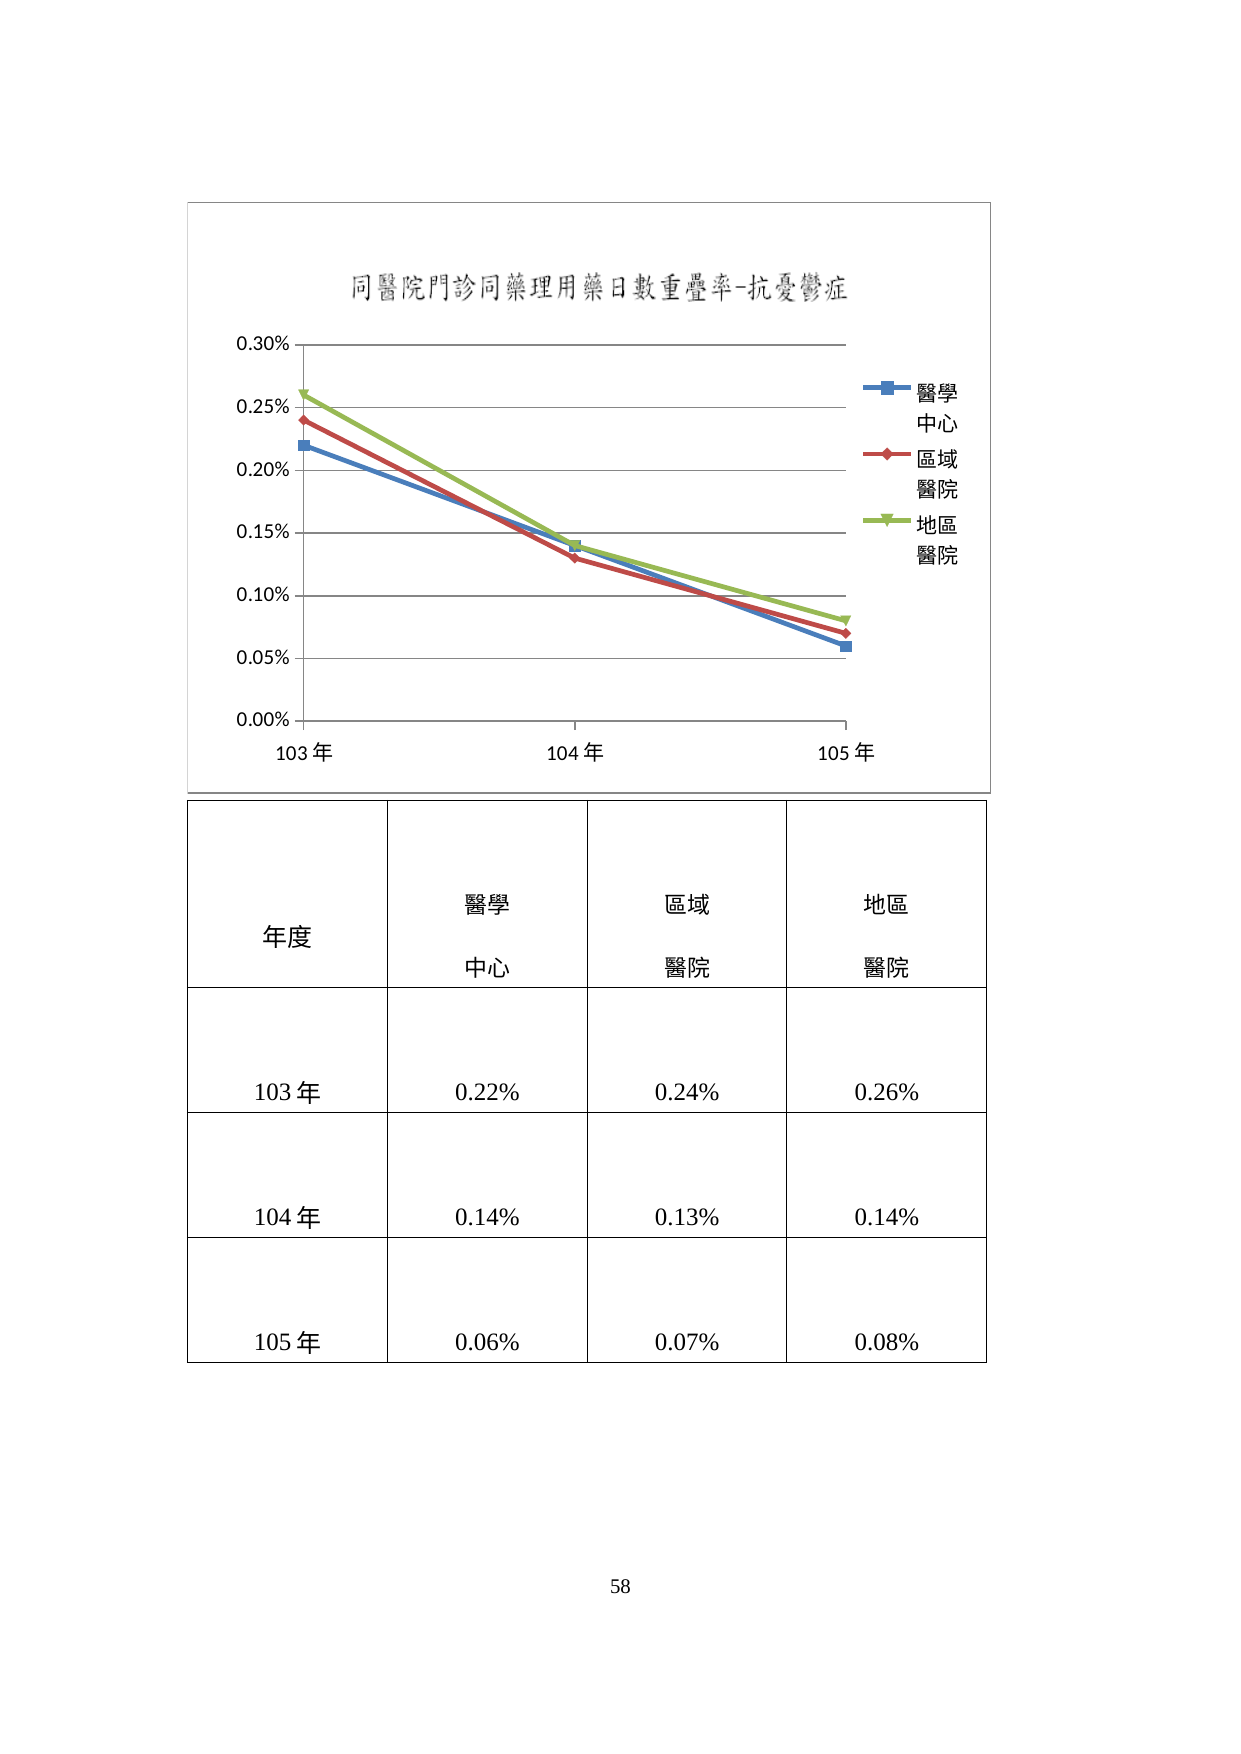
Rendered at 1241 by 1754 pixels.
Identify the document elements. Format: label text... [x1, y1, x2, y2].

table_cell 0.24% [588, 988, 786, 1112]
table_cell 103年 [188, 988, 387, 1112]
table_cell [992, 987, 1098, 1112]
table_cell [987, 1112, 992, 1237]
table_cell 0.14% [787, 1113, 986, 1237]
table_cell 104年 [188, 1113, 387, 1237]
table_cell 105年 [188, 1238, 387, 1362]
table_cell 0.07% [588, 1238, 786, 1362]
table_header 地區 醫院 [787, 801, 986, 987]
table_header 區域 醫院 [588, 801, 786, 987]
table_cell 0.26% [787, 988, 986, 1112]
table_cell 0.13% [588, 1113, 786, 1237]
table_header 年度 [188, 801, 387, 987]
table_header 醫學 中心 [388, 801, 587, 987]
table_cell [987, 987, 992, 1112]
table_cell [992, 1237, 1098, 1362]
table_header [992, 800, 1098, 987]
table_cell [992, 1112, 1098, 1237]
table_cell 0.08% [787, 1238, 986, 1362]
table_cell [987, 1237, 992, 1362]
table_header [987, 800, 992, 987]
table_cell 0.06% [388, 1238, 587, 1362]
table_cell 0.14% [388, 1113, 587, 1237]
table_cell 0.22% [388, 988, 587, 1112]
